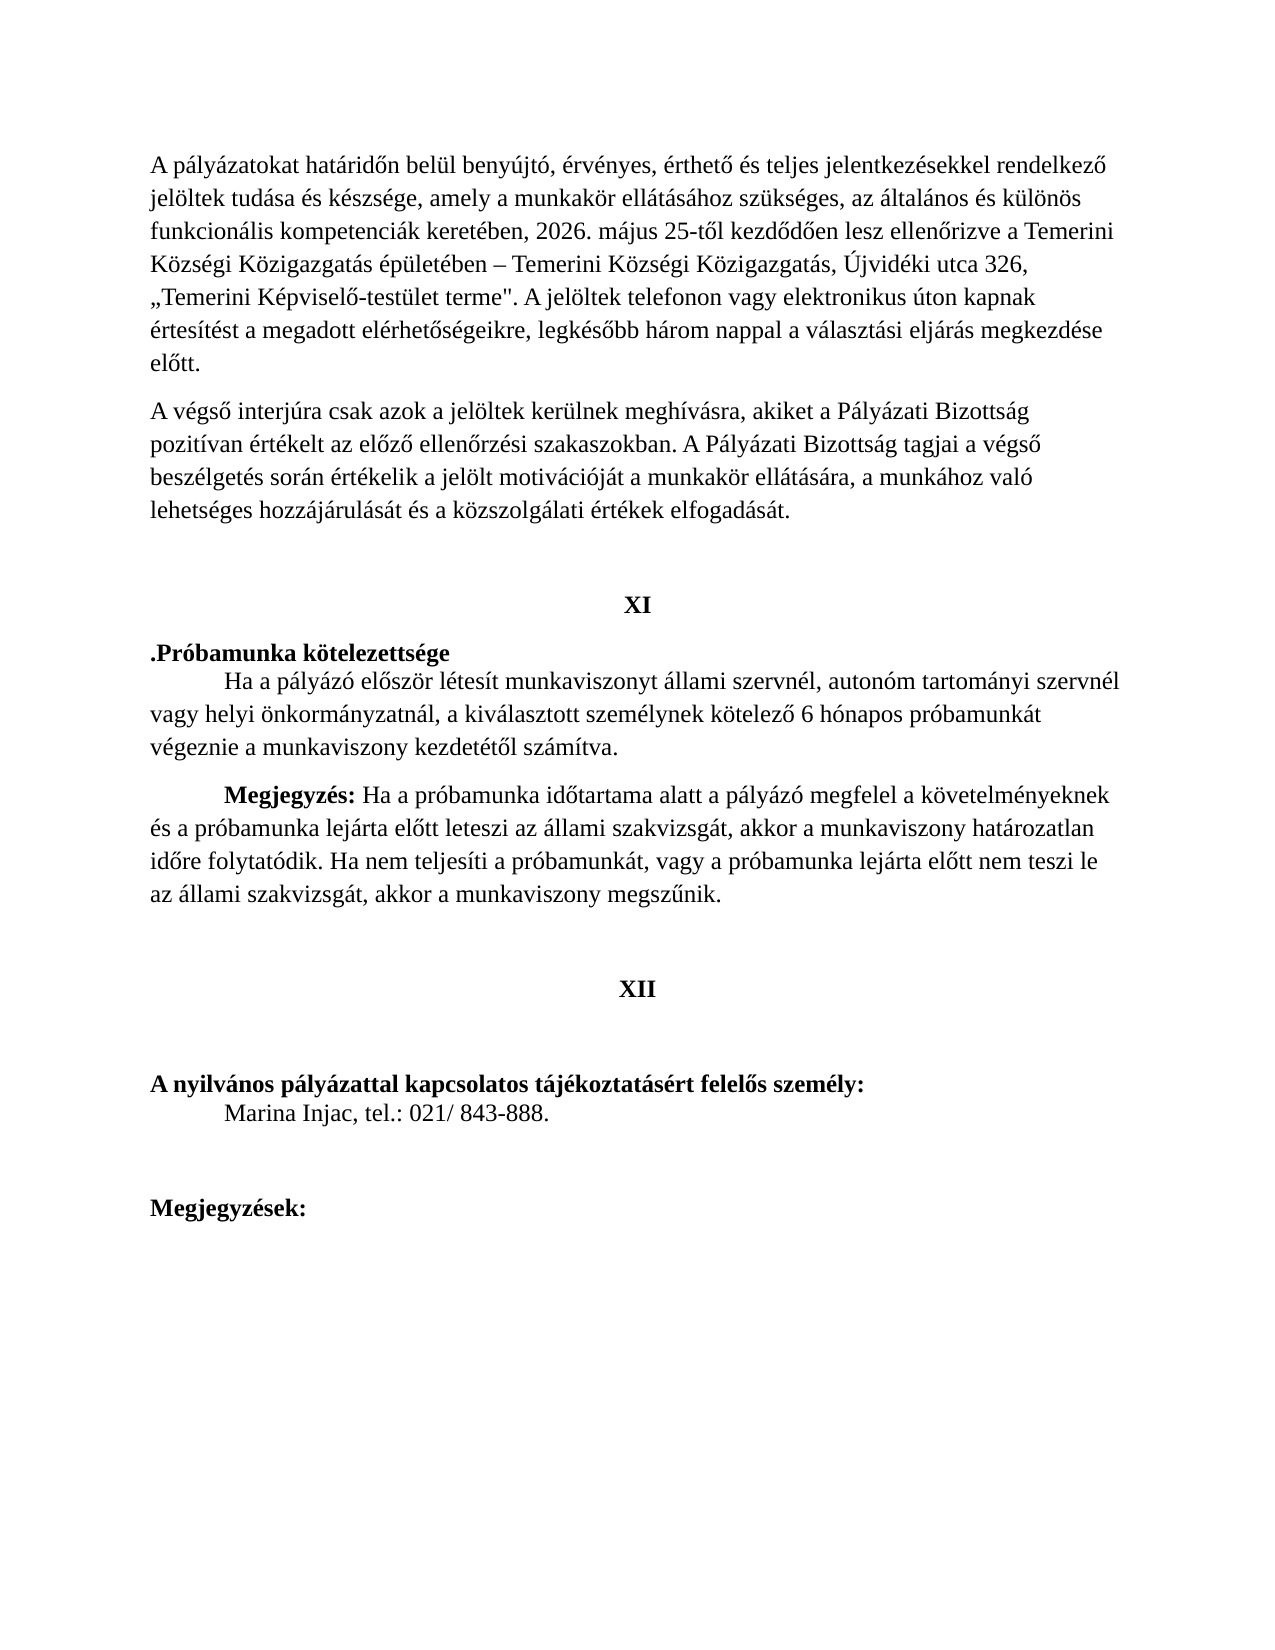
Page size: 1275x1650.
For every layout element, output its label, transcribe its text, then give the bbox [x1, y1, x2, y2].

text Ha a pályázó először létesít munkaviszonyt állami szervnél, autonóm tartományi szervnél vagy helyi önkormányzatnál, a kiválasztott személynek kötelező 6 hónapos próbamunkát végeznie a munkaviszony kezdetétől számítva. [150, 666, 1125, 761]
text A nyilvános pályázattal kapcsolatos tájékoztatásért felelős személy: [150, 1069, 1125, 1098]
text .Próbamunka kötelezettsége [150, 638, 1125, 666]
text A pályázatokat határidőn belül benyújtó, érvényes, érthető és teljes jelentkezésekkel rendelkező jelöltek tudása és készsége, amely a munkakör ellátásához szükséges, az általános és különös funkcionális kompetenciák keretében, 2026. május 25-től kezdődően lesz ellenőrizve a Temerini Községi Közigazgatás épületében – Temerini Községi Közigazgatás, Újvidéki utca 326, „Temerini Képviselő-testület terme". A jelöltek telefonon vagy elektronikus úton kapnak értesítést a megadott elérhetőségeikre, legkésőbb három nappal a választási eljárás megkezdése előtt. [150, 150, 1125, 377]
text A végső interjúra csak azok a jelöltek kerülnek meghívásra, akiket a Pályázati Bizottság pozitívan értékelt az előző ellenőrzési szakaszokban. A Pályázati Bizottság tagjai a végső beszélgetés során értékelik a jelölt motivációját a munkakör ellátására, a munkához való lehetséges hozzájárulását és a közszolgálati értékek elfogadását. [150, 396, 1125, 523]
text XII [150, 974, 1125, 1003]
text Marina Injac, tel.: 021/ 843-888. [150, 1098, 1125, 1127]
text Megjegyzés: Ha a próbamunka időtartama alatt a pályázó megfelel a követelményeknek és a próbamunka lejárta előtt leteszi az állami szakvizsgát, akkor a munkaviszony határozatlan időre folytatódik. Ha nem teljesíti a próbamunkát, vagy a próbamunka lejárta előtt nem teszi le az állami szakvizsgát, akkor a munkaviszony megszűnik. [150, 780, 1125, 908]
text Megjegyzések: [150, 1193, 1125, 1222]
text XI [150, 590, 1125, 619]
